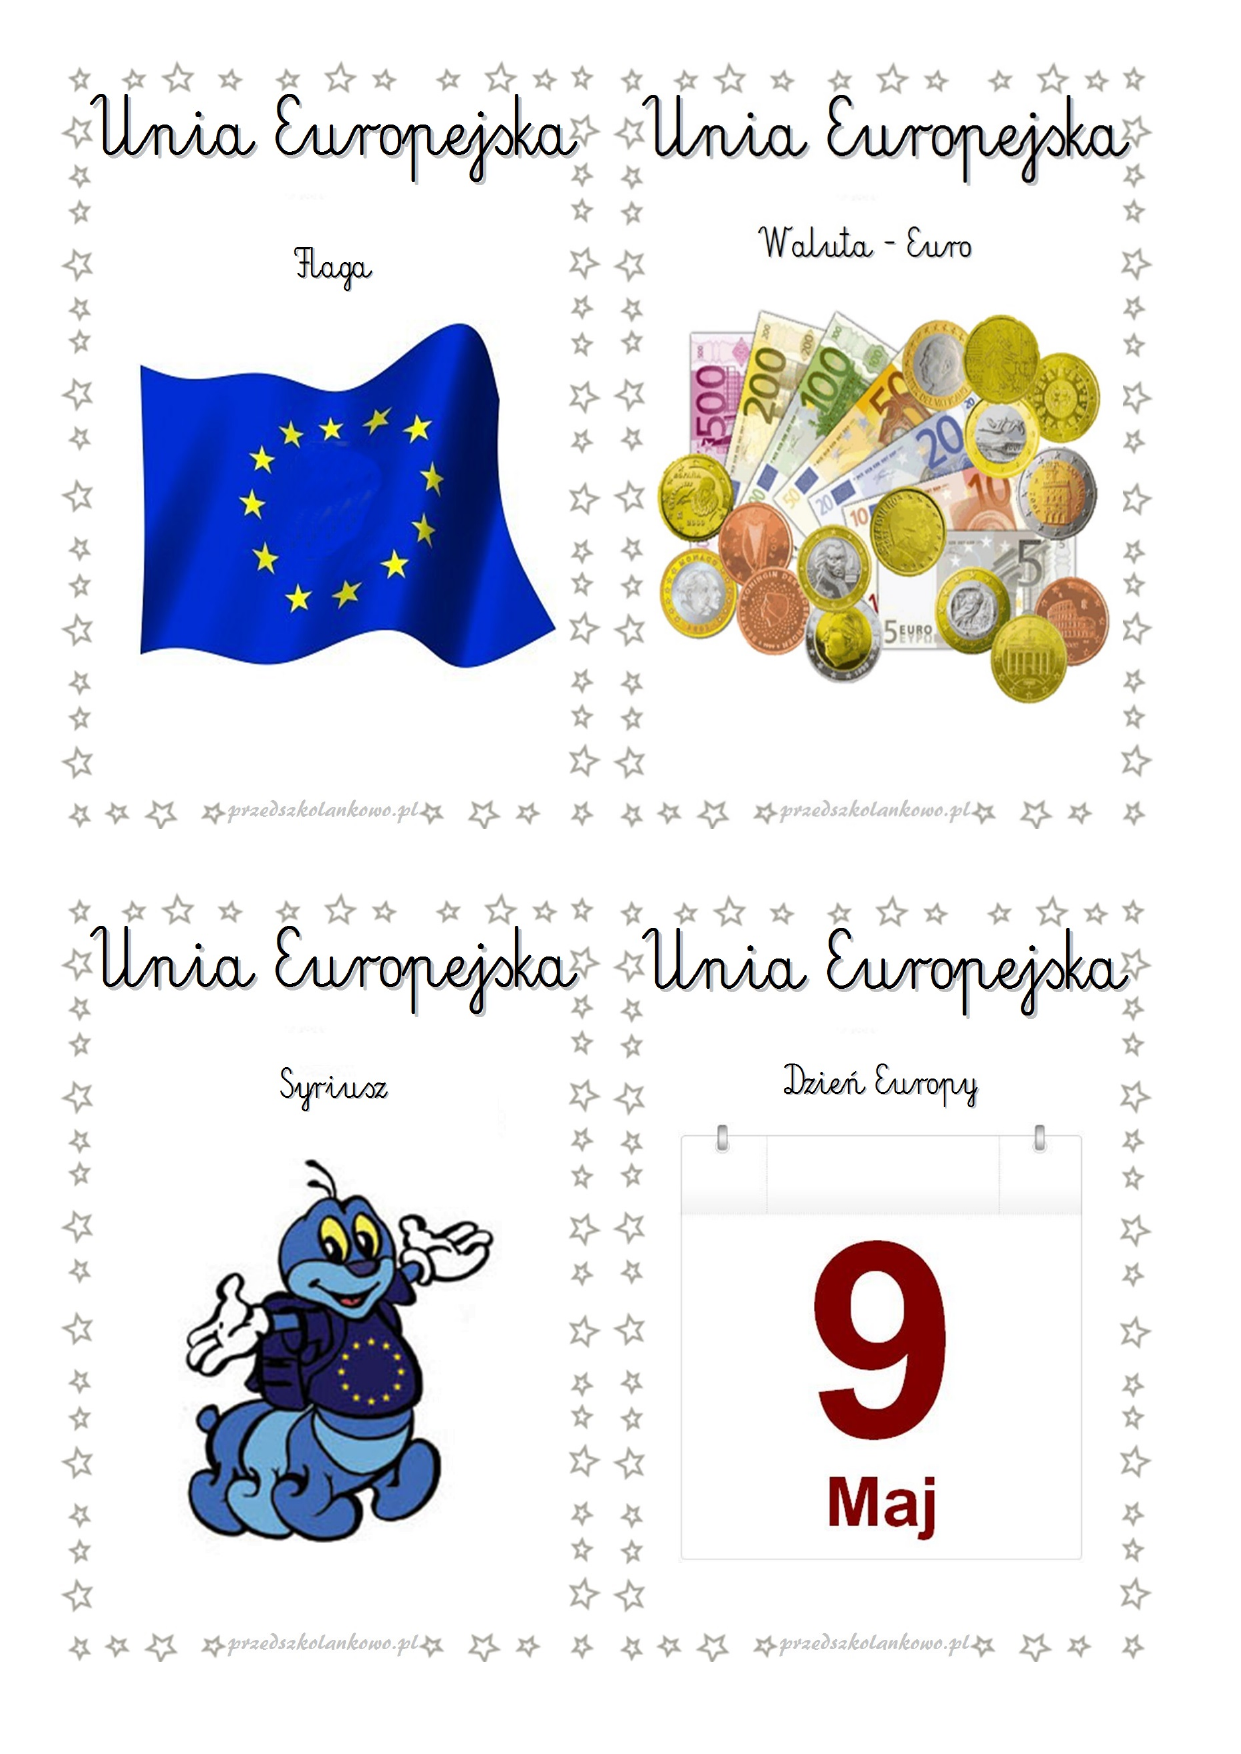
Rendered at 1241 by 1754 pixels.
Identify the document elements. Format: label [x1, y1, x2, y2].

picture [611, 61, 1158, 829]
picture [611, 893, 1158, 1662]
picture [59, 59, 607, 829]
picture [59, 891, 607, 1662]
